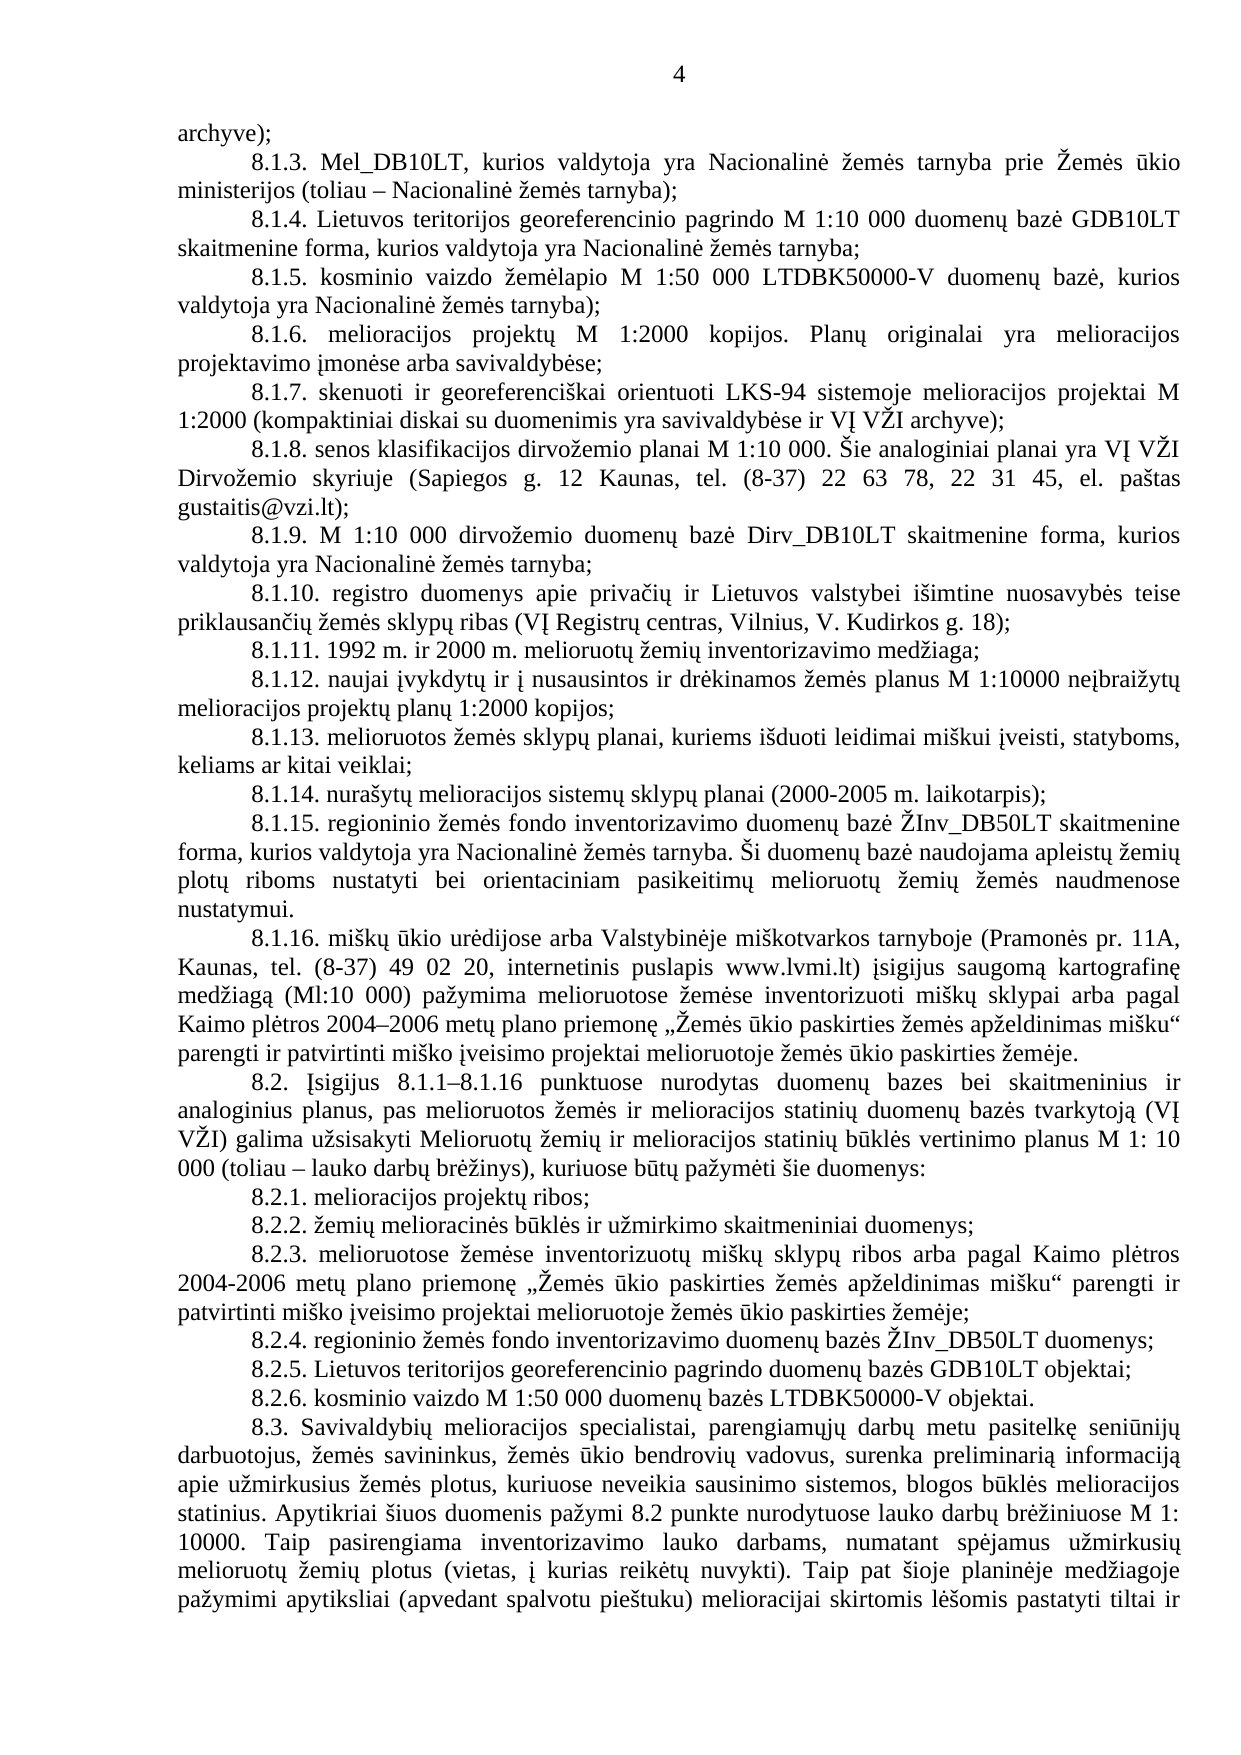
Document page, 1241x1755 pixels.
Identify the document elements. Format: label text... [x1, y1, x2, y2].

text 8.1.12. naujai įvykdytų ir į nusausintos ir drėkinamos žemės planus M 1:10000 neįbraižytų melioracijos projektų planų 1:2000 kopijos; [177, 664, 1181, 722]
text 8.1.15. regioninio žemės fondo inventorizavimo duomenų bazė ŽInv_DB50LT skaitmenine forma, kurios valdytoja yra Nacionalinė žemės tarnyba. Ši duomenų bazė naudojama apleistų žemių plotų riboms nustatyti bei orientaciniam pasikeitimų melioruotų žemių žemės naudmenose nustatymui. [177, 808, 1181, 923]
text 8.1.8. senos klasifikacijos dirvožemio planai M 1:10 000. Šie analoginiai planai yra VĮ VŽI Dirvožemio skyriuje (Sapiegos g. 12 Kaunas, tel. (8-37) 22 63 78, 22 31 45, el. paštas gustaitis@vzi.lt); [177, 434, 1181, 521]
text 8.2. Įsigijus 8.1.1–8.1.16 punktuose nurodytas duomenų bazes bei skaitmeninius ir analoginius planus, pas melioruotos žemės ir melioracijos statinių duomenų bazės tvarkytoją (VĮ VŽI) galima užsisakyti Melioruotų žemių ir melioracijos statinių būklės vertinimo planus M 1: 10 000 (toliau – lauko darbų brėžinys), kuriuose būtų pažymėti šie duomenys: [177, 1067, 1181, 1182]
text 8.1.6. melioracijos projektų M 1:2000 kopijos. Planų originalai yra melioracijos projektavimo įmonėse arba savivaldybėse; [177, 319, 1181, 377]
text 8.2.1. melioracijos projektų ribos; [177, 1182, 1181, 1211]
text 8.3. Savivaldybių melioracijos specialistai, parengiamųjų darbų metu pasitelkę seniūnijų darbuotojus, žemės savininkus, žemės ūkio bendrovių vadovus, surenka preliminarią informaciją apie užmirkusius žemės plotus, kuriuose neveikia sausinimo sistemos, blogos būklės melioracijos statinius. Apytikriai šiuos duomenis pažymi 8.2 punkte nurodytuose lauko darbų brėžiniuose M 1: 10000. Taip pasirengiama inventorizavimo lauko darbams, numatant spėjamus užmirkusių melioruotų žemių plotus (vietas, į kurias reikėtų nuvykti). Taip pat šioje planinėje medžiagoje pažymimi apytiksliai (apvedant spalvotu pieštuku) melioracijai skirtomis lėšomis pastatyti tiltai ir [177, 1412, 1181, 1613]
text 8.2.5. Lietuvos teritorijos georeferencinio pagrindo duomenų bazės GDB10LT objektai; [177, 1354, 1181, 1383]
text 8.1.3. Mel_DB10LT, kurios valdytoja yra Nacionalinė žemės tarnyba prie Žemės ūkio ministerijos (toliau – Nacionalinė žemės tarnyba); [177, 147, 1181, 204]
text 8.1.5. kosminio vaizdo žemėlapio M 1:50 000 LTDBK50000-V duomenų bazė, kurios valdytoja yra Nacionalinė žemės tarnyba); [177, 262, 1181, 319]
text 8.1.13. melioruotos žemės sklypų planai, kuriems išduoti leidimai miškui įveisti, statyboms, keliams ar kitai veiklai; [177, 722, 1181, 779]
text 8.1.4. Lietuvos teritorijos georeferencinio pagrindo M 1:10 000 duomenų bazė GDB10LT skaitmenine forma, kurios valdytoja yra Nacionalinė žemės tarnyba; [177, 204, 1181, 262]
text 8.2.2. žemių melioracinės būklės ir užmirkimo skaitmeniniai duomenys; [177, 1211, 1181, 1239]
text 8.2.4. regioninio žemės fondo inventorizavimo duomenų bazės ŽInv_DB50LT duomenys; [177, 1326, 1181, 1354]
text 8.1.9. M 1:10 000 dirvožemio duomenų bazė Dirv_DB10LT skaitmenine forma, kurios valdytoja yra Nacionalinė žemės tarnyba; [177, 521, 1181, 578]
text 8.1.14. nurašytų melioracijos sistemų sklypų planai (2000-2005 m. laikotarpis); [177, 779, 1181, 808]
text 8.2.3. melioruotose žemėse inventorizuotų miškų sklypų ribos arba pagal Kaimo plėtros 2004-2006 metų plano priemonę „Žemės ūkio paskirties žemės apželdinimas mišku“ parengti ir patvirtinti miško įveisimo projektai melioruotoje žemės ūkio paskirties žemėje; [177, 1239, 1181, 1326]
text 8.1.16. miškų ūkio urėdijose arba Valstybinėje miškotvarkos tarnyboje (Pramonės pr. 11A, Kaunas, tel. (8-37) 49 02 20, internetinis puslapis www.lvmi.lt) įsigijus saugomą kartografinę medžiagą (Ml:10 000) pažymima melioruotose žemėse inventorizuoti miškų sklypai arba pagal Kaimo plėtros 2004–2006 metų plano priemonę „Žemės ūkio paskirties žemės apželdinimas mišku“ parengti ir patvirtinti miško įveisimo projektai melioruotoje žemės ūkio paskirties žemėje. [177, 923, 1181, 1067]
text 8.2.6. kosminio vaizdo M 1:50 000 duomenų bazės LTDBK50000-V objektai. [177, 1383, 1181, 1412]
text 8.1.10. registro duomenys apie privačių ir Lietuvos valstybei išimtine nuosavybės teise priklausančių žemės sklypų ribas (VĮ Registrų centras, Vilnius, V. Kudirkos g. 18); [177, 578, 1181, 636]
text 8.1.7. skenuoti ir georeferenciškai orientuoti LKS-94 sistemoje melioracijos projektai M 1:2000 (kompaktiniai diskai su duomenimis yra savivaldybėse ir VĮ VŽI archyve); [177, 377, 1181, 434]
text 8.1.11. 1992 m. ir 2000 m. melioruotų žemių inventorizavimo medžiaga; [177, 636, 1181, 664]
text archyve); [177, 118, 1181, 147]
